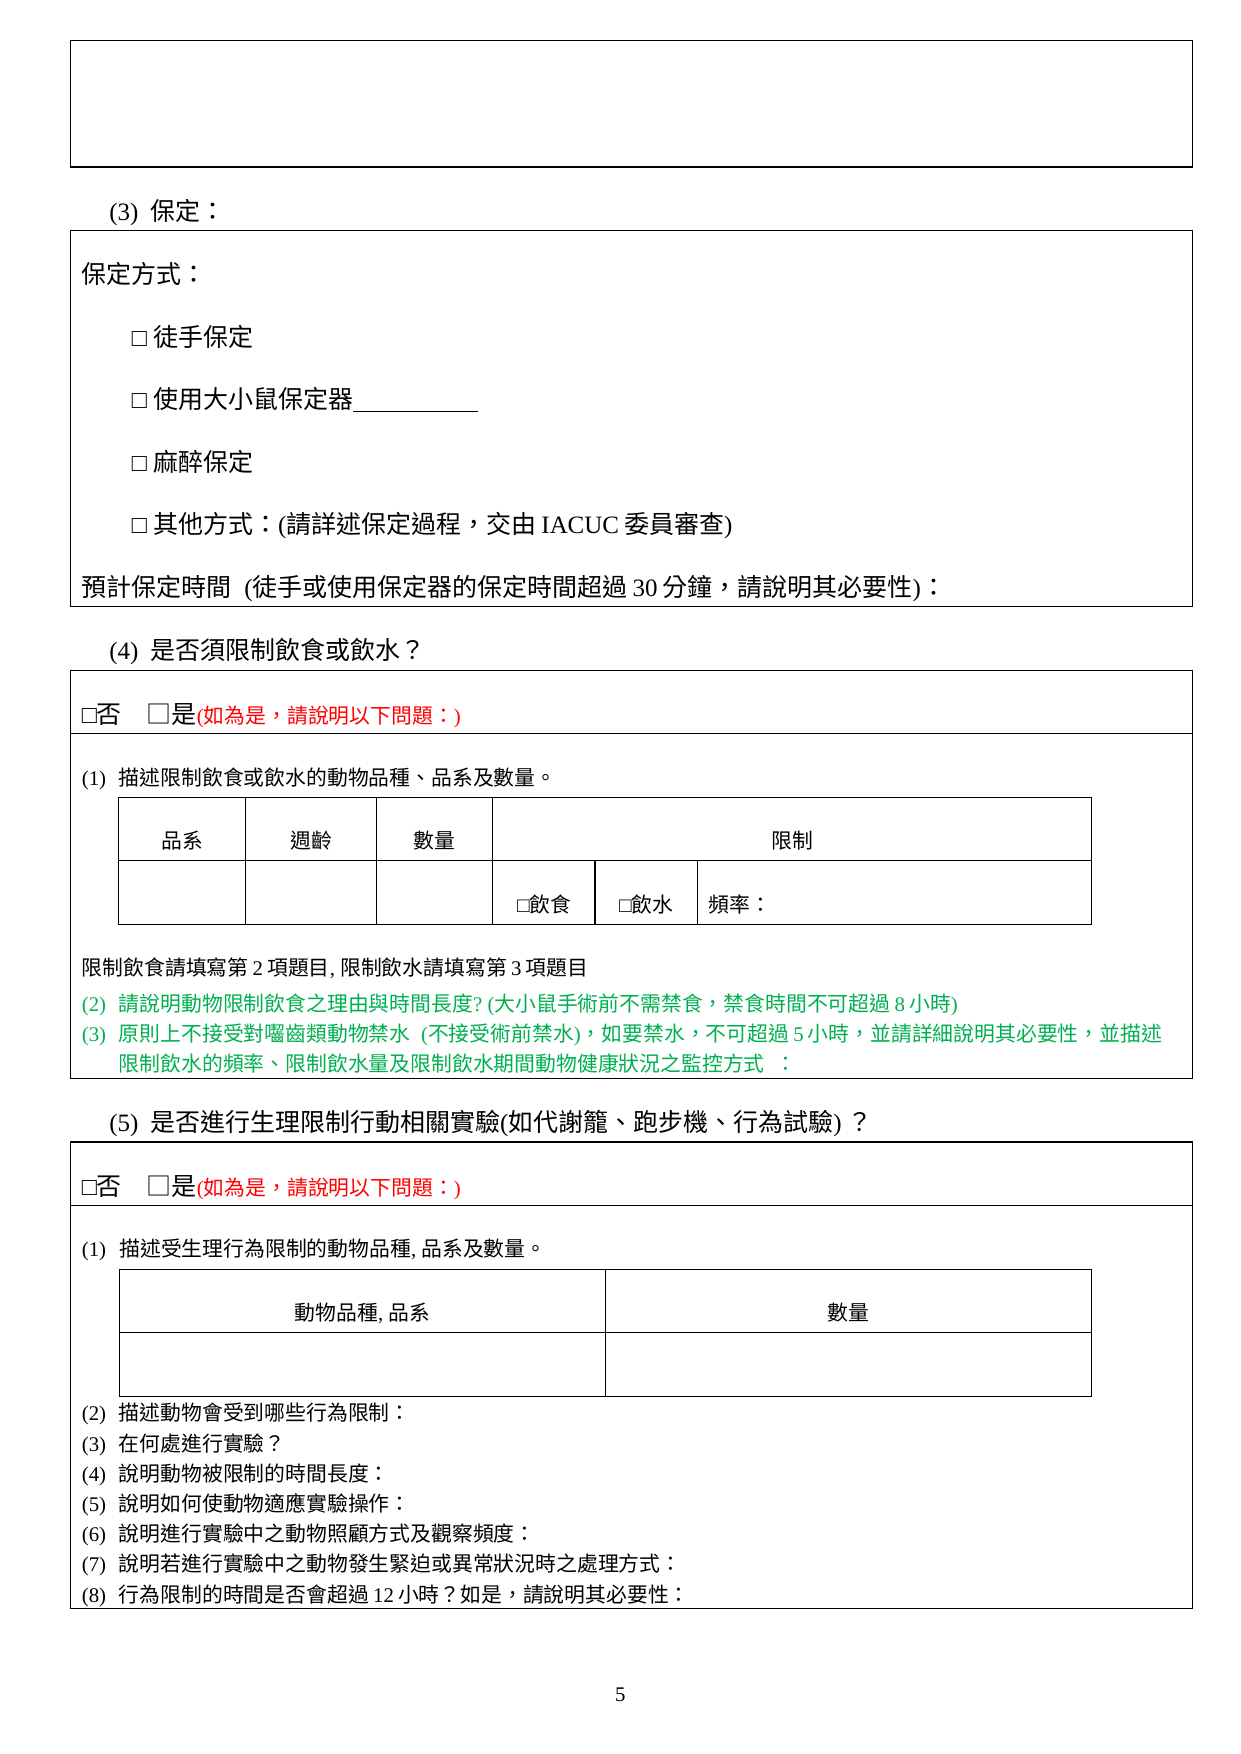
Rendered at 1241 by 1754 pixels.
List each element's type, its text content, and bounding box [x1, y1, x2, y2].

table_cell [119, 861, 245, 924]
table_cell □飲食 [493, 861, 594, 924]
table_header 數量 [377, 798, 492, 860]
list 是否進行生理限制行動相關實驗(如代謝籠、跑步機、行為試驗) ？ [109, 1079, 1181, 1141]
table_cell 描述受生理行為限制的動物品種, 品系及數量。 描述動物會受到哪些行為限制： 在何處進行實驗？ 說明動物被限制的時間長度： 說明如何使動物適應實驗操作： 說明進行實驗中之動物照顧方式及觀察頻度： 說明若進行實驗中之動物發生緊迫或異常狀況時之處理方式： 行為限制的時間是否會超過12小時？如是，請說明其必要性： [71, 1206, 1192, 1608]
table_header 保定方式： □ 徒手保定 □ 使用大小鼠保定器 □ 麻醉保定 □ 其他方式：(請詳述保定過程，交由IACUC委員審查) 預計保定時間 (徒手或使用保定器的保定時間超過30分鐘，請說明其必要性)： [71, 231, 1192, 606]
list 保定： [109, 168, 1181, 230]
table_cell [246, 861, 376, 924]
list 是否須限制飲食或飲水？ [109, 607, 1181, 669]
table_cell [377, 861, 492, 924]
table_header 品系 [119, 798, 245, 860]
table_header [71, 41, 1192, 166]
table_header □否 □是(如為是，請說明以下問題：) [71, 671, 1192, 733]
table_header 動物品種, 品系 [120, 1270, 605, 1332]
table_cell 頻率： [698, 861, 1091, 924]
table_header □否 □是(如為是，請說明以下問題：) [71, 1143, 1192, 1205]
table_cell 描述限制飲食或飲水的動物品種、品系及數量。 限制飲食請填寫第2項題目, 限制飲水請填寫第3項題目 請說明動物限制飲食之理由與時間長度? (大小鼠手術前不需禁食，禁食時間不可超過8小時) 原則上不接受對囓齒類動物禁水 (不接受術前禁水)，如要禁水，不可超過5小時，並請詳細說明其必要性，並描述限制飲水的頻率、限制飲水量及限制飲水期間動物健康狀況之監控方式 ： [71, 734, 1192, 1078]
table_cell □飲水 [596, 861, 697, 924]
table_header 週齡 [246, 798, 376, 860]
table_cell [606, 1333, 1091, 1396]
table_header 數量 [606, 1270, 1091, 1332]
table_cell [120, 1333, 605, 1396]
table_header 限制 [493, 798, 1091, 860]
